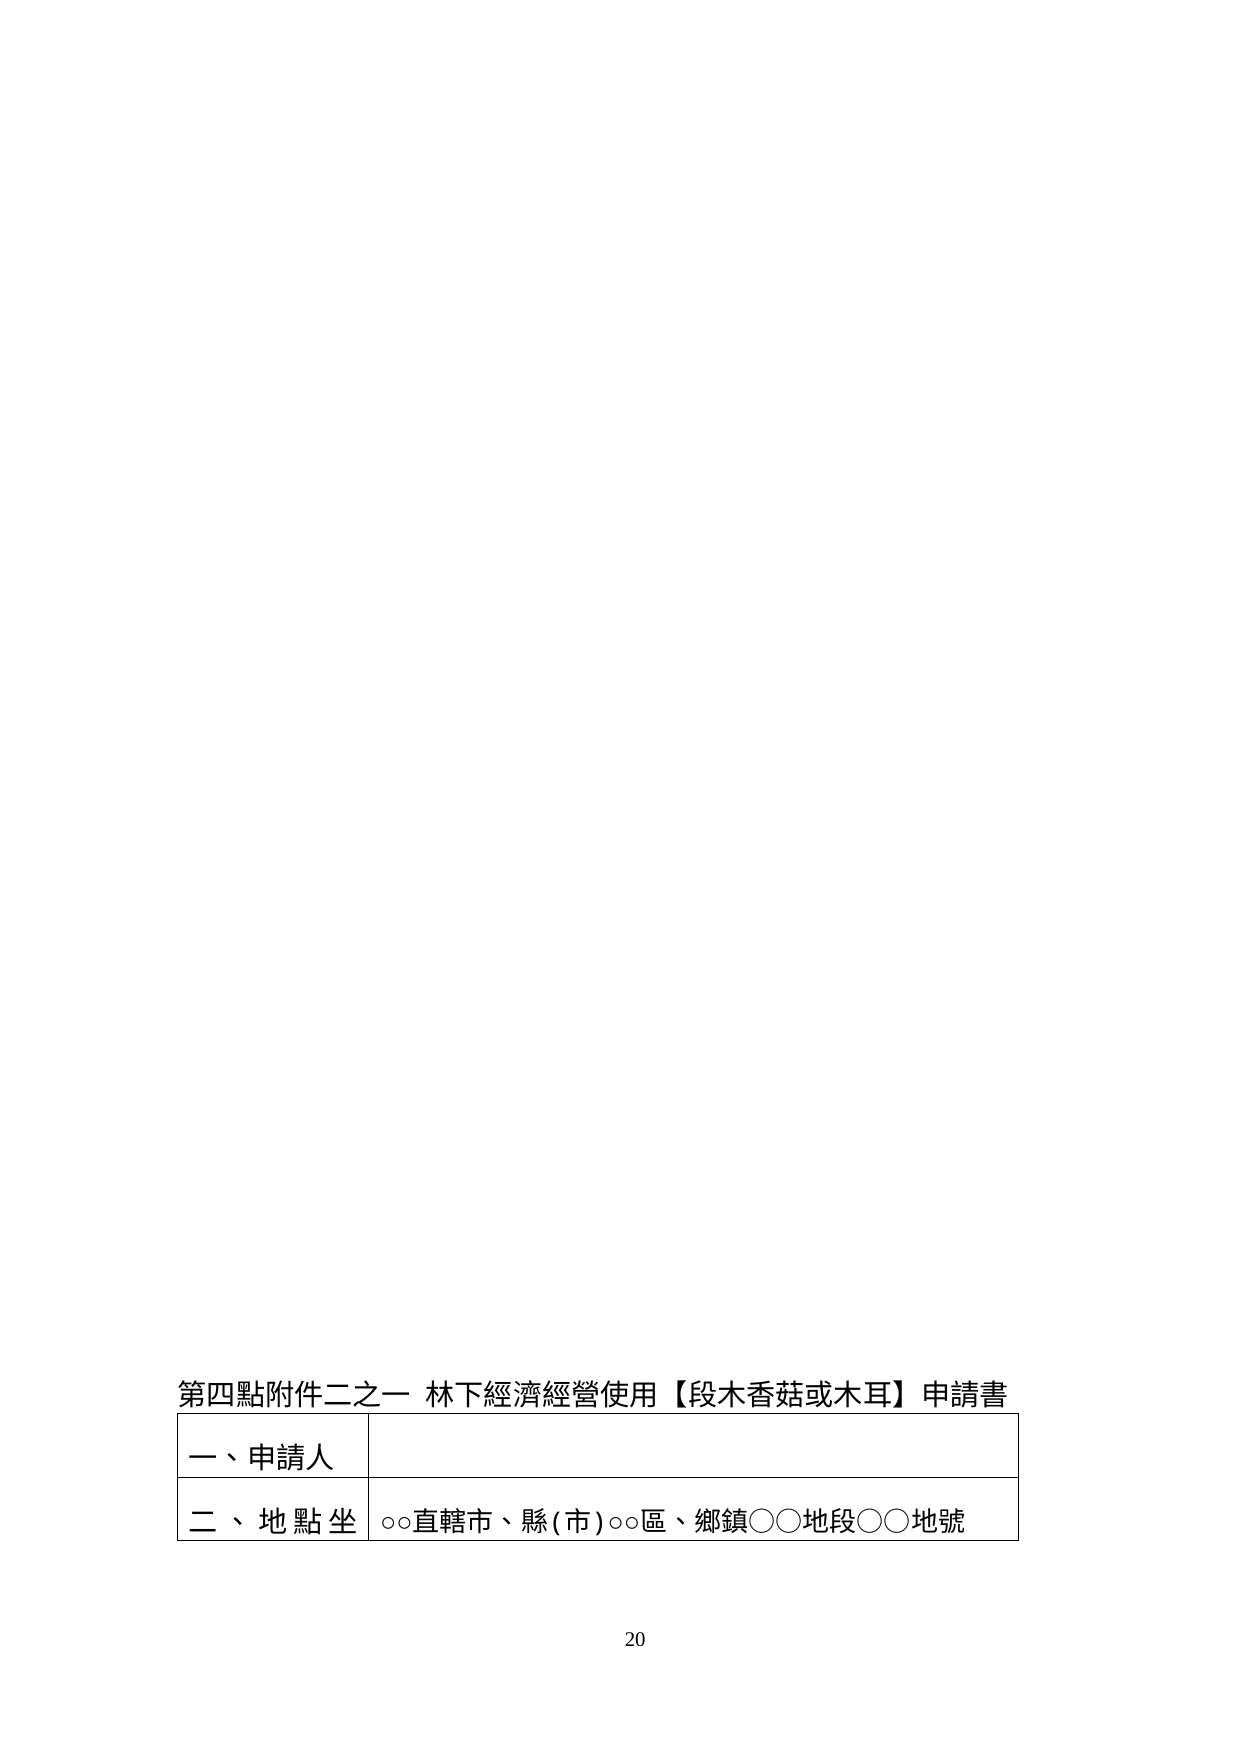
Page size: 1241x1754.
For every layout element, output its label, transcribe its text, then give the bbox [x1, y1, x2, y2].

table_cell ○○直轄市、縣(市)○○區、鄉鎮○○地段○○地號 [369, 1478, 1018, 1540]
text 第四點附件二之一 林下經濟經營使用【段木香菇或木耳】申請書 [177, 1351, 1092, 1413]
table_cell 二、地點坐 [178, 1478, 368, 1540]
table_header [369, 1414, 1018, 1477]
table_header 一、申請人 [178, 1414, 368, 1477]
